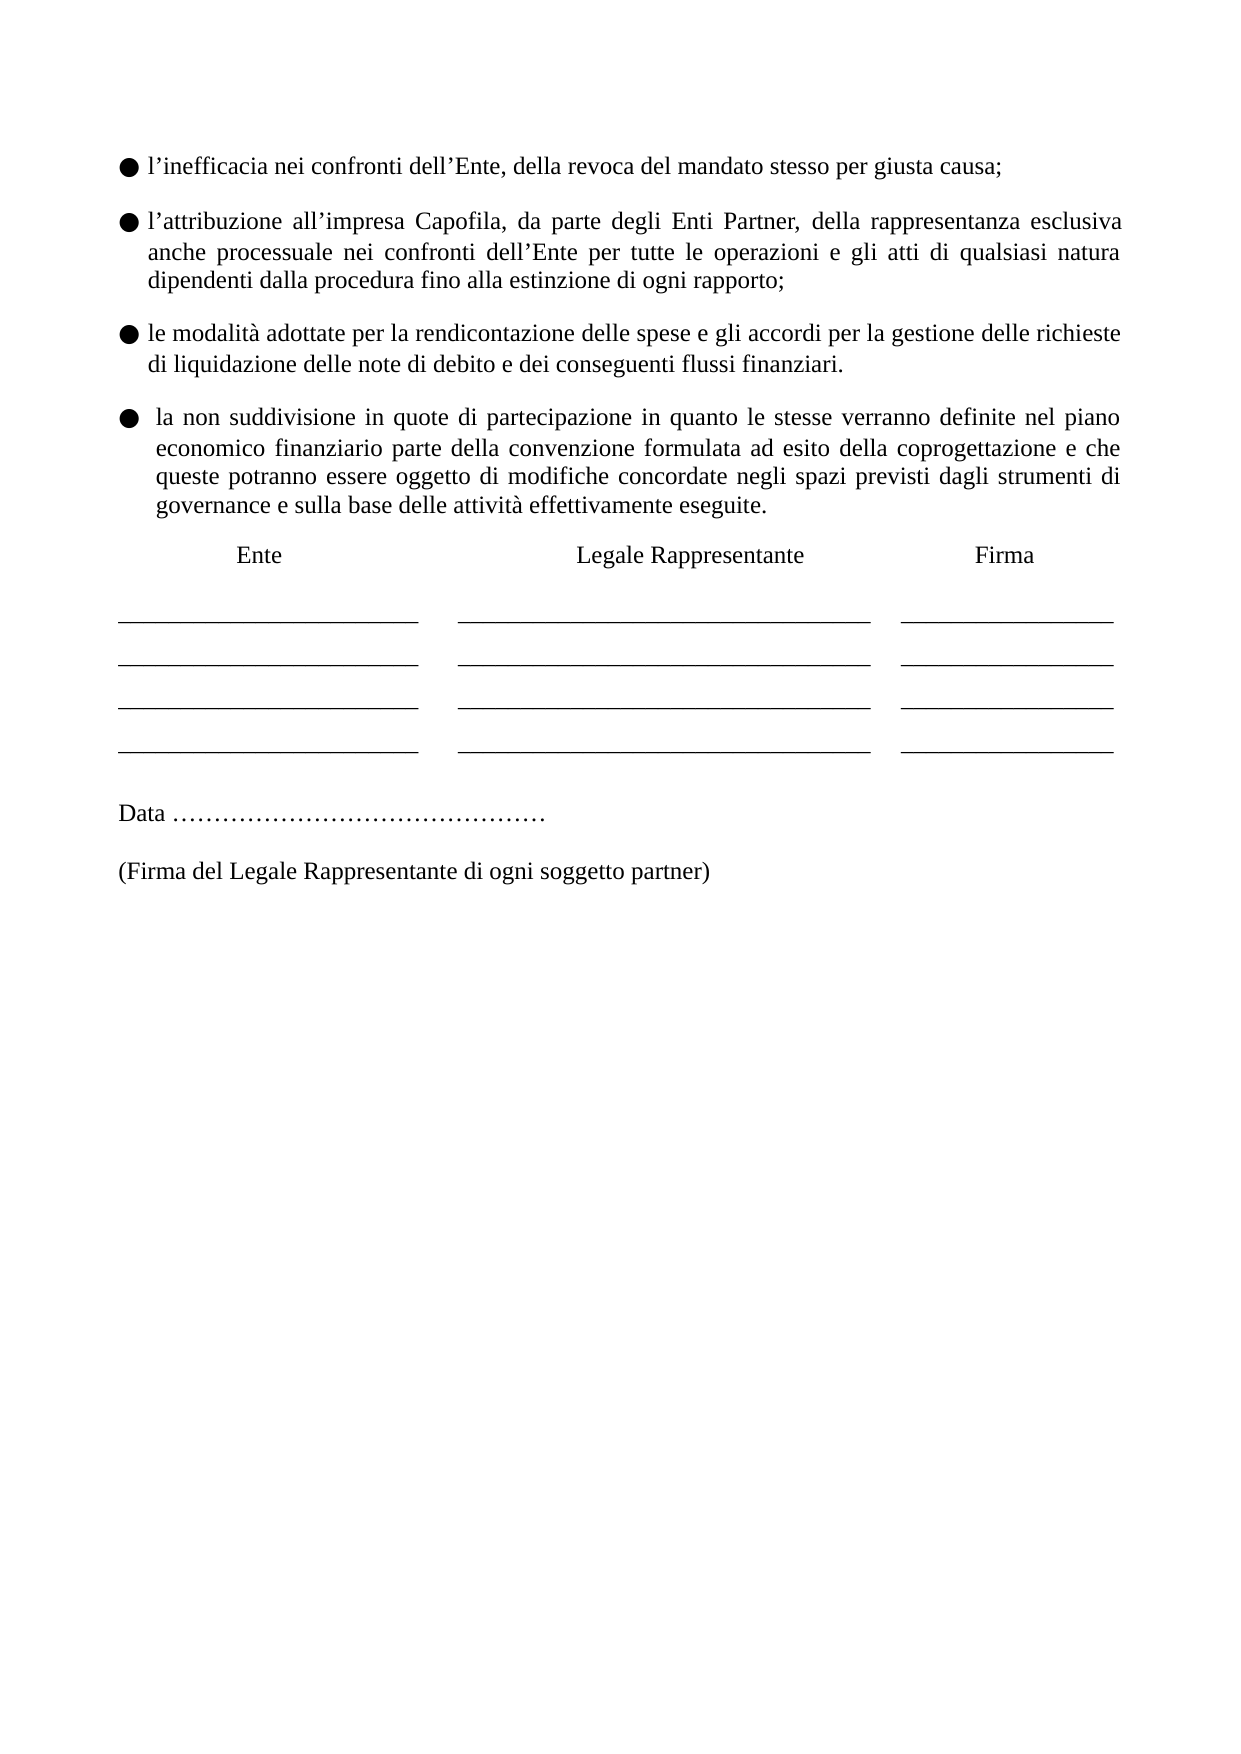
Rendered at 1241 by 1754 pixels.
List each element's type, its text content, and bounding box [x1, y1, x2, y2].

text ________________________ _________________________________ _________________ [118, 683, 1122, 712]
text ________________________ _________________________________ _________________ [118, 640, 1122, 669]
list l’attribuzione all’impresa Capofila, da parte degli Enti Partner, della rappresentanza esclusiva anche processuale nei confronti dell’Ente per tutte le operazioni e gli atti di qualsiasi natura dipendenti dalla procedura fino alla estinzione di ogni rapporto; [118, 202, 1122, 294]
text ________________________ _________________________________ _________________ [118, 597, 1122, 626]
text ________________________ _________________________________ _________________ [118, 727, 1122, 755]
text Data ……………………………………… [118, 798, 1122, 827]
list le modalità adottate per la rendicontazione delle spese e gli accordi per la gestione delle richieste di liquidazione delle note di debito e dei conseguenti flussi finanziari. [118, 315, 1122, 378]
text Ente Legale Rappresentante Firma [236, 540, 1122, 568]
text (Firma del Legale Rappresentante di ogni soggetto partner) [118, 856, 1122, 885]
list l’inefficacia nei confronti dell’Ente, della revoca del mandato stesso per giusta causa; [118, 148, 1122, 182]
list la non suddivisione in quote di partecipazione in quanto le stesse verranno definite nel piano economico finanziario parte della convenzione formulata ad esito della coprogettazione e che queste potranno essere oggetto di modifiche concordate negli spazi previsti dagli strumenti di governance e sulla base delle attività effettivamente eseguite. [118, 398, 1122, 519]
